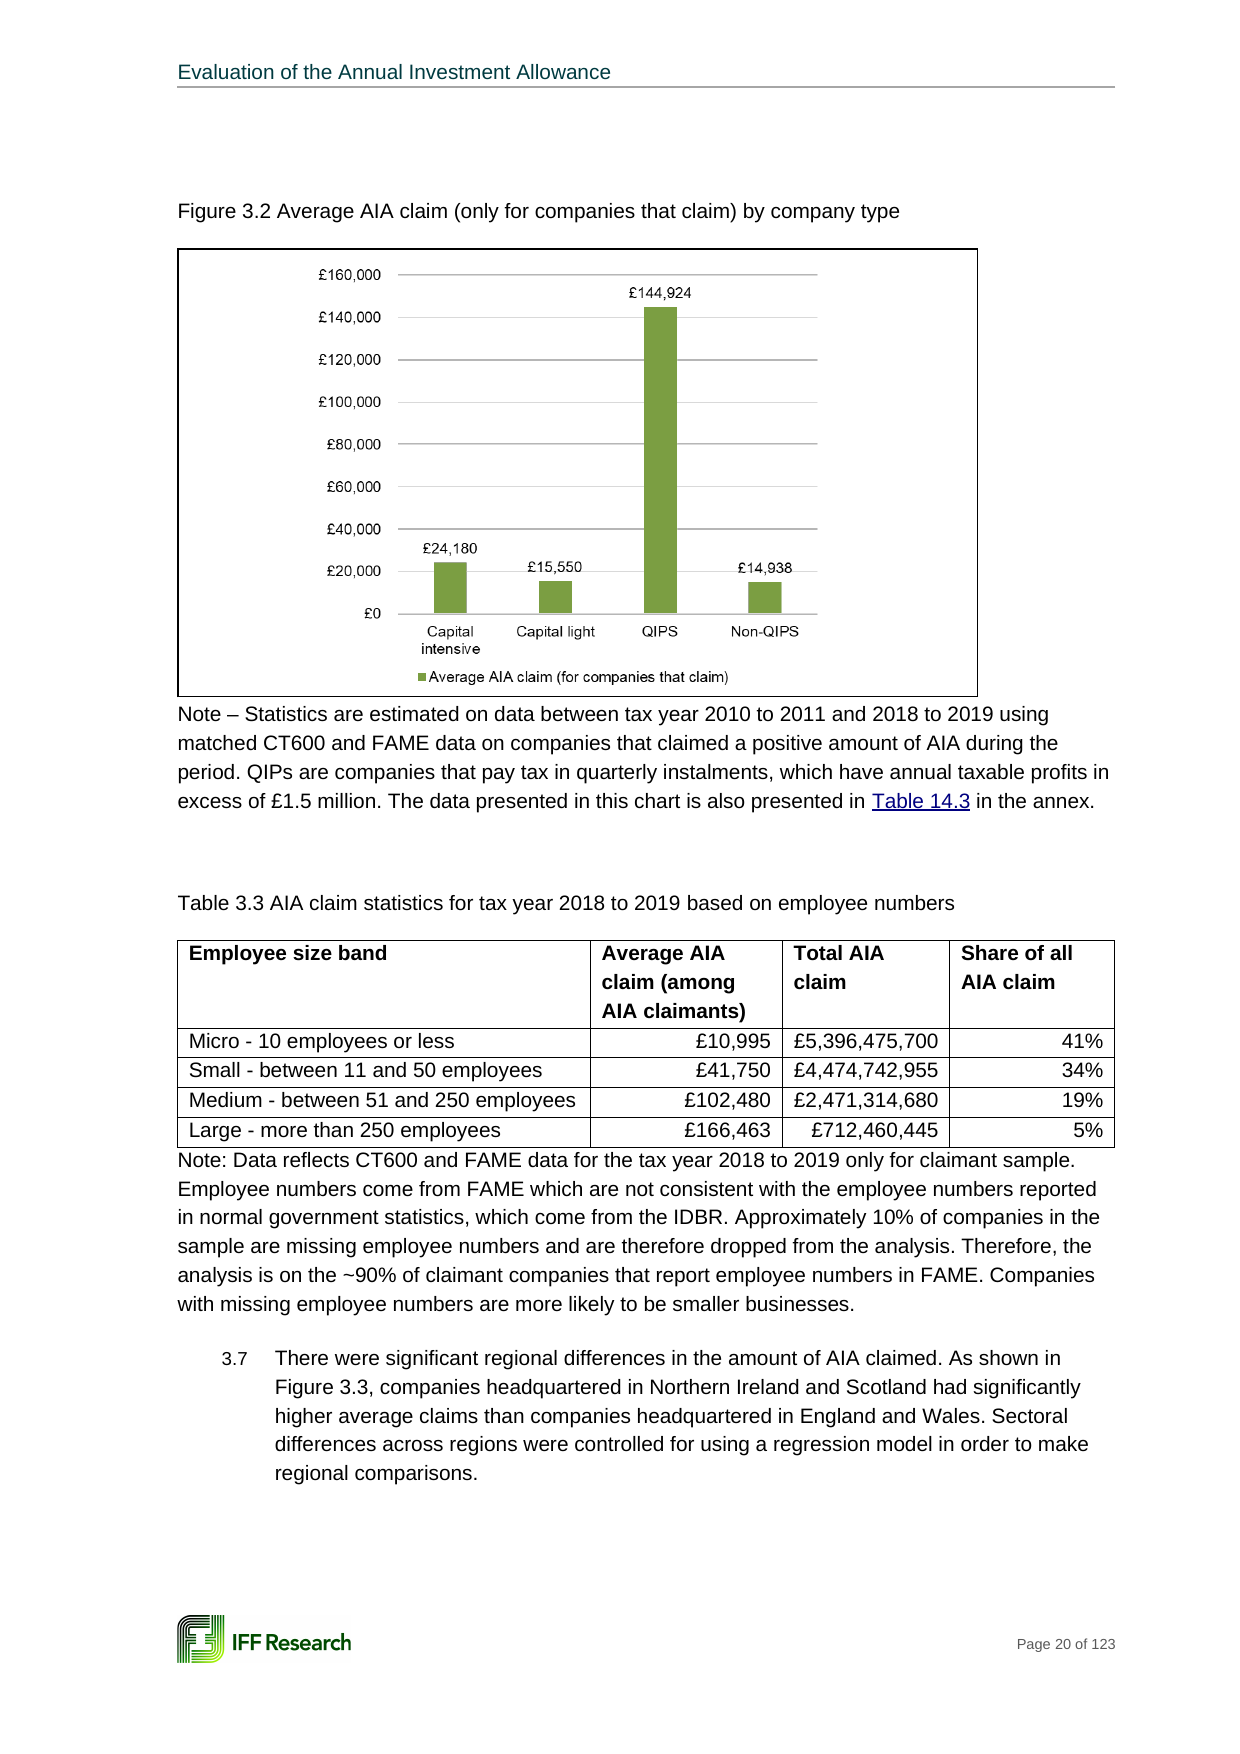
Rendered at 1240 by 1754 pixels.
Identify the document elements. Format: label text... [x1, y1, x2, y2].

table_cell £4,474,742,955 [783, 1058, 949, 1087]
table_cell Micro - 10 employees or less [178, 1029, 590, 1057]
table_header Total AIA claim [783, 941, 949, 1027]
table_cell £712,460,445 [783, 1118, 949, 1147]
text Note – Statistics are estimated on data between tax year 2010 to 2011 and 2018 to 2019 using matched CT600 and FAME data on companies that claimed a positive amount of AIA during the period. QIPs are companies that pay tax in quarterly instalments, which have annual taxable profits in excess of £1.5 million. The data presented in this chart is also presented in Table 14.3 in the annex. [177, 702, 1115, 812]
table_header Average AIA claim (among AIA claimants) [591, 941, 782, 1027]
text Note: Data reflects CT600 and FAME data for the tax year 2018 to 2019 only for claimant sample. Employee numbers come from FAME which are not consistent with the employee numbers reported in normal government statistics, which come from the IDBR. Approximately 10% of companies in the sample are missing employee numbers and are therefore dropped from the analysis. Therefore, the analysis is on the ~90% of claimant companies that report employee numbers in FAME. Companies with missing employee numbers are more likely to be smaller businesses. [177, 1148, 1115, 1315]
table_cell £102,480 [591, 1088, 782, 1117]
table_cell Small - between 11 and 50 employees [178, 1058, 590, 1087]
list There were significant regional differences in the amount of AIA claimed. As shown in Figure 3.3, companies headquartered in Northern Ireland and Scotland had significantly higher average claims than companies headquartered in England and Wales. Sectoral differences across regions were controlled for using a regression model in order to make regional comparisons. [221, 1346, 1115, 1485]
table_cell Medium - between 51 and 250 employees [178, 1088, 590, 1117]
table_cell £10,995 [591, 1029, 782, 1057]
table_cell 41% [950, 1029, 1114, 1057]
table_cell Large - more than 250 employees [178, 1118, 590, 1147]
table_header Share of all AIA claim [950, 941, 1114, 1027]
table_cell £2,471,314,680 [783, 1088, 949, 1117]
table_cell £166,463 [591, 1118, 782, 1147]
table_header Employee size band [178, 941, 590, 1027]
table_cell 19% [950, 1088, 1114, 1117]
subtitle Table 3.3 AIA claim statistics for tax year 2018 to 2019 based on employee numbers [177, 891, 1115, 915]
table_cell 5% [950, 1118, 1114, 1147]
table_cell £5,396,475,700 [783, 1029, 949, 1057]
subtitle Figure 3.2 Average AIA claim (only for companies that claim) by company type [177, 199, 1115, 223]
table_cell £41,750 [591, 1058, 782, 1087]
table_cell 34% [950, 1058, 1114, 1087]
